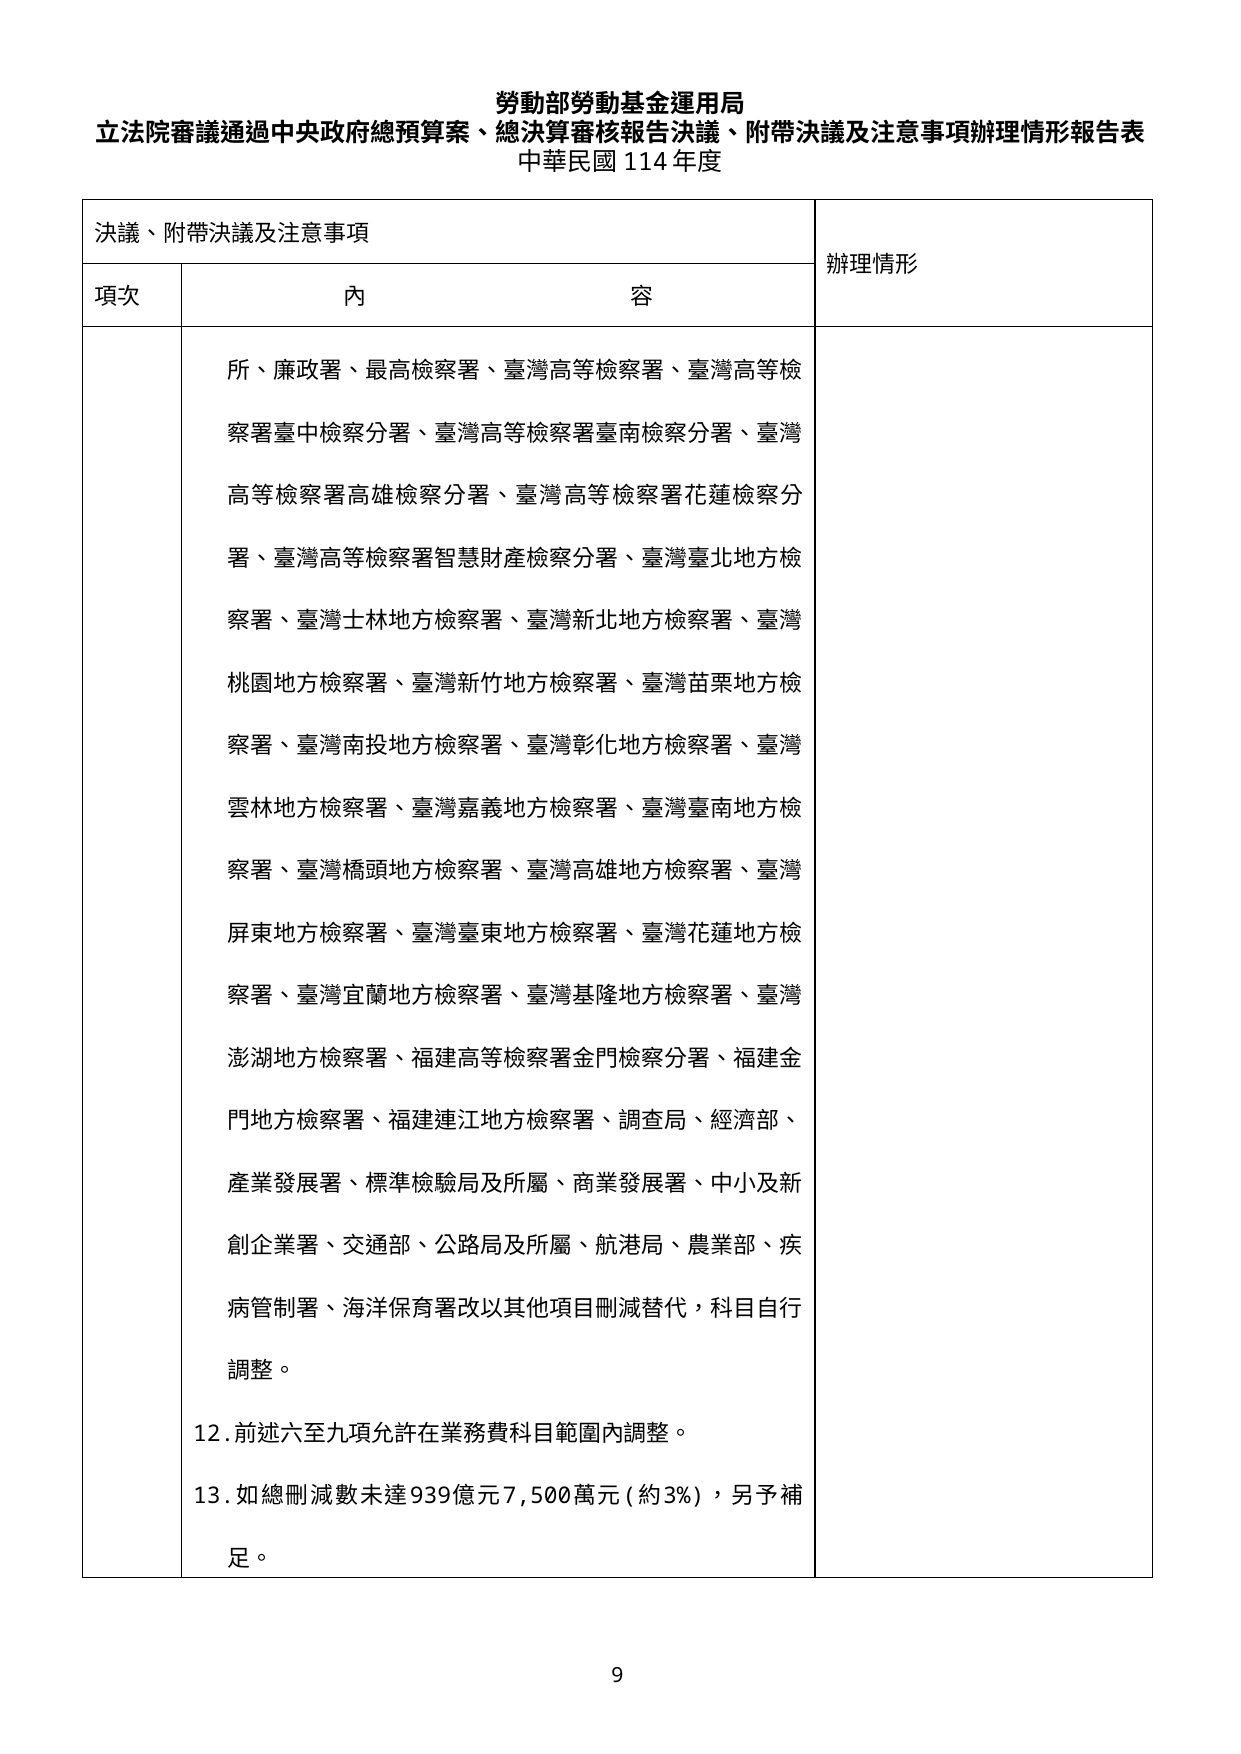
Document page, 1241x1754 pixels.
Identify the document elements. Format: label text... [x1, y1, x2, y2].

table_cell 所、廉政署、最高檢察署、臺灣高等檢察署、臺灣高等檢察署臺中檢察分署、臺灣高等檢察署臺南檢察分署、臺灣高等檢察署高雄檢察分署、臺灣高等檢察署花蓮檢察分署、臺灣高等檢察署智慧財產檢察分署、臺灣臺北地方檢察署、臺灣士林地方檢察署、臺灣新北地方檢察署、臺灣桃園地方檢察署、臺灣新竹地方檢察署、臺灣苗栗地方檢察署、臺灣南投地方檢察署、臺灣彰化地方檢察署、臺灣雲林地方檢察署、臺灣嘉義地方檢察署、臺灣臺南地方檢察署、臺灣橋頭地方檢察署、臺灣高雄地方檢察署、臺灣屏東地方檢察署、臺灣臺東地方檢察署、臺灣花蓮地方檢察署、臺灣宜蘭地方檢察署、臺灣基隆地方檢察署、臺灣澎湖地方檢察署、福建高等檢察署金門檢察分署、福建金門地方檢察署、福建連江地方檢察署、調查局、經濟部、產業發展署、標準檢驗局及所屬、商業發展署、中小及新創企業署、交通部、公路局及所屬、航港局、農業部、疾病管制署、海洋保育署改以其他項目刪減替代，科目自行調整。 12.前述六至九項允許在業務費科目範圍內調整。 13.如總刪減數未達939億元7,500萬元(約3%)，另予補足。 [182, 327, 814, 1577]
table_header 決議、附帶決議及注意事項 [83, 200, 814, 262]
table_cell 內 容 [182, 264, 814, 326]
table_header [1153, 199, 1157, 262]
table_cell [1153, 263, 1157, 326]
table_header 辦理情形 [816, 200, 1152, 326]
table_cell [816, 327, 1152, 1577]
table_cell [1153, 326, 1157, 1577]
table_cell 項次 [83, 264, 181, 326]
table_cell [83, 327, 181, 1577]
